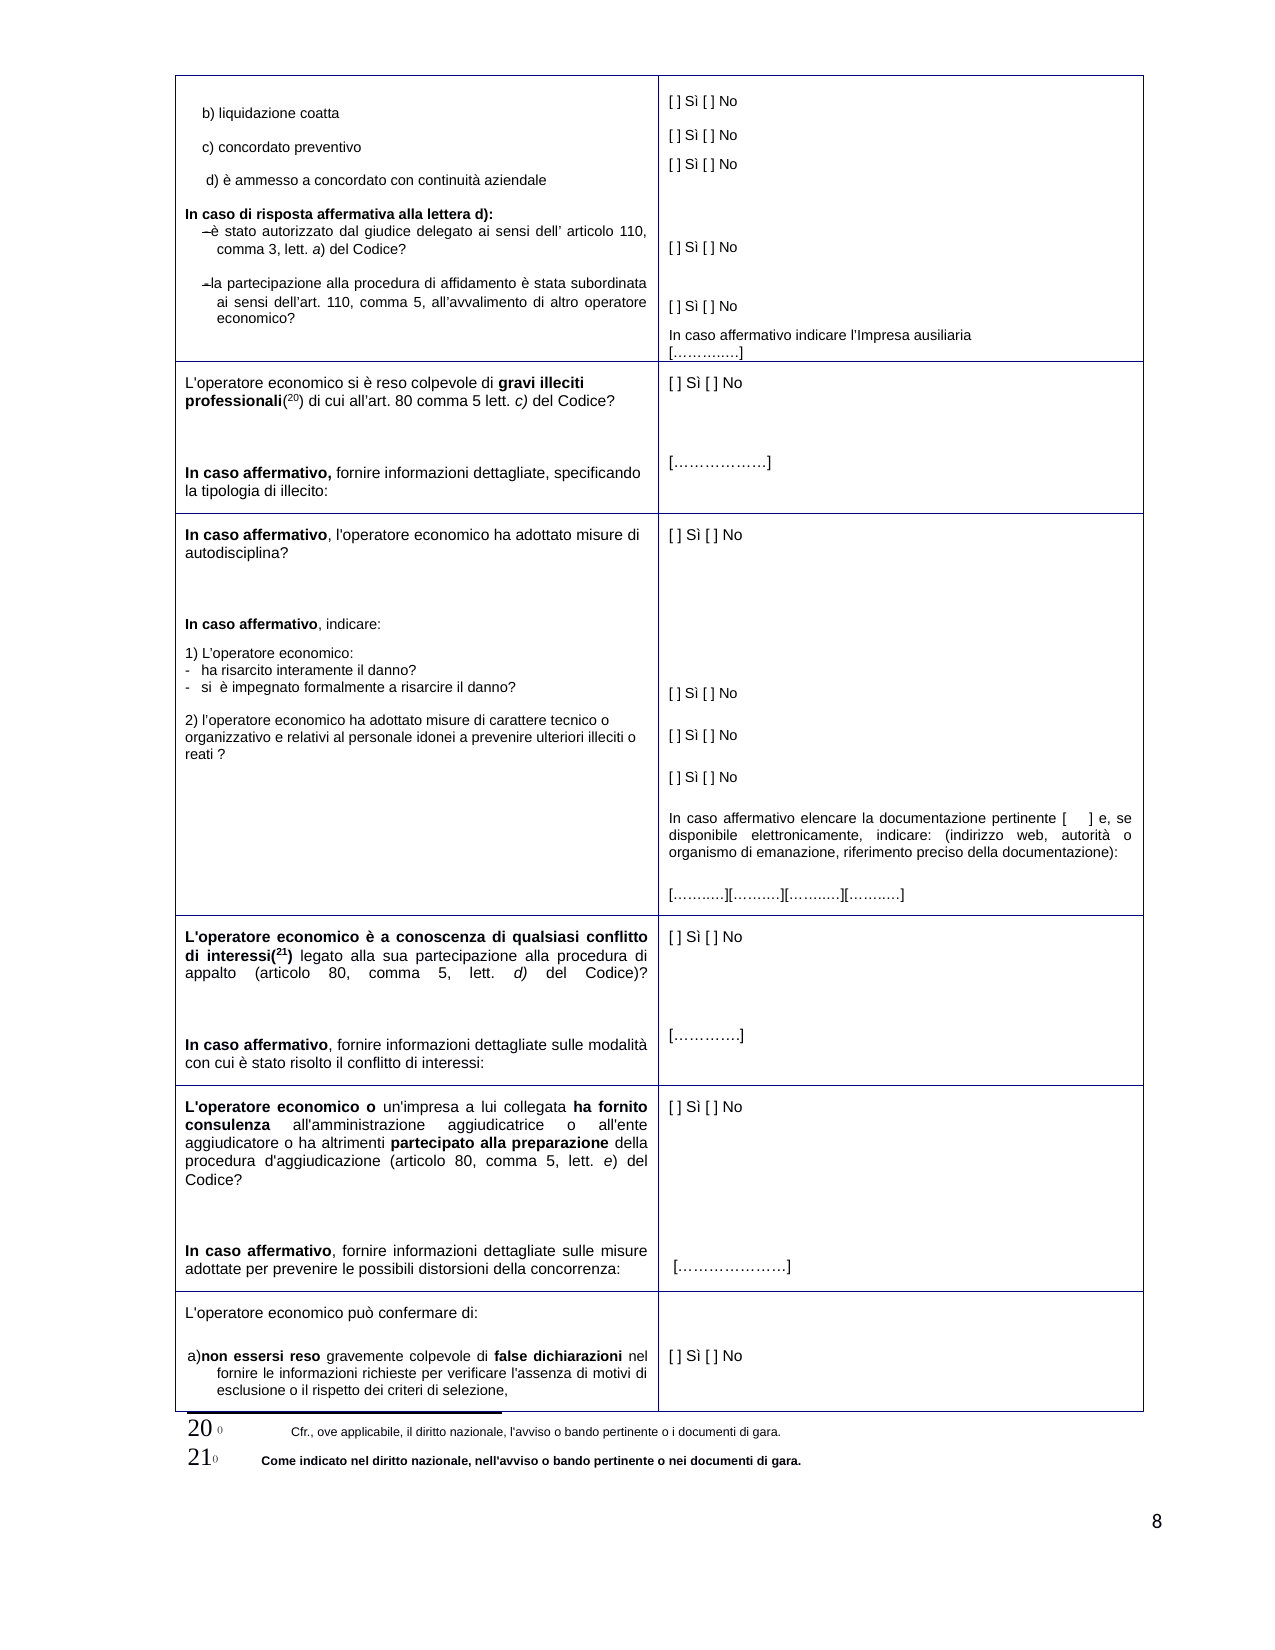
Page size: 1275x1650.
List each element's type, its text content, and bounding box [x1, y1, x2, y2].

table_cell L'operatore economico o un'impresa a lui collegata ha fornito consulenza all'amministrazione aggiudicatrice o all'ente aggiudicatore o ha altrimenti partecipato alla preparazione della procedura d'aggiudicazione (articolo 80, comma 5, lett. e) del Codice? In caso affermativo, fornire informazioni dettagliate sulle misure adottate per prevenire le possibili distorsioni della concorrenza: [176, 1086, 658, 1291]
table_cell L'operatore economico può confermare di: non essersi reso gravemente colpevole di false dichiarazioni nel fornire le informazioni richieste per verificare l'assenza di motivi di esclusione o il rispetto dei criteri di selezione, [176, 1292, 658, 1411]
table_cell L'operatore economico si è reso colpevole di gravi illeciti professionali() di cui all’art. 80 comma 5 lett. c) del Codice? In caso affermativo, fornire informazioni dettagliate, specificando la tipologia di illecito: [176, 362, 658, 512]
table_cell L'operatore economico è a conoscenza di qualsiasi conflitto di interessi() legato alla sua partecipazione alla procedura di appalto (articolo 80, comma 5, lett. d) del Codice)? In caso affermativo, fornire informazioni dettagliate sulle modalità con cui è stato risolto il conflitto di interessi: [176, 916, 658, 1084]
table_cell [ ] Sì [ ] No [ ] Sì [ ] No [ ] Sì [ ] No [ ] Sì [ ] No [ ] Sì [ ] No In caso affermativo indicare l’Impresa ausiliaria [………..…] [659, 76, 1143, 361]
table_cell [ ] Sì [ ] No […………………] [659, 1086, 1143, 1291]
table_cell [ ] Sì [ ] No [659, 1292, 1143, 1411]
table_cell [ ] Sì [ ] No [………………] [659, 362, 1143, 512]
table_cell b) liquidazione coatta c) concordato preventivo d) è ammesso a concordato con continuità aziendale In caso di risposta affermativa alla lettera d): è stato autorizzato dal giudice delegato ai sensi dell’ articolo 110, comma 3, lett. a) del Codice? la partecipazione alla procedura di affidamento è stata subordinata ai sensi dell’art. 110, comma 5, all’avvalimento di altro operatore economico? [176, 76, 658, 361]
table_cell In caso affermativo, l'operatore economico ha adottato misure di autodisciplina? In caso affermativo, indicare: 1) L’operatore economico: - ha risarcito interamente il danno? - si è impegnato formalmente a risarcire il danno? 2) l’operatore economico ha adottato misure di carattere tecnico o organizzativo e relativi al personale idonei a prevenire ulteriori illeciti o reati ? [176, 514, 658, 915]
table_cell [ ] Sì [ ] No [………….] [659, 916, 1143, 1084]
table_cell [ ] Sì [ ] No [ ] Sì [ ] No [ ] Sì [ ] No [ ] Sì [ ] No In caso affermativo elencare la documentazione pertinente [ ] e, se disponibile elettronicamente, indicare: (indirizzo web, autorità o organismo di emanazione, riferimento preciso della documentazione): [……..…][…….…][……..…][……..…] [659, 514, 1143, 915]
